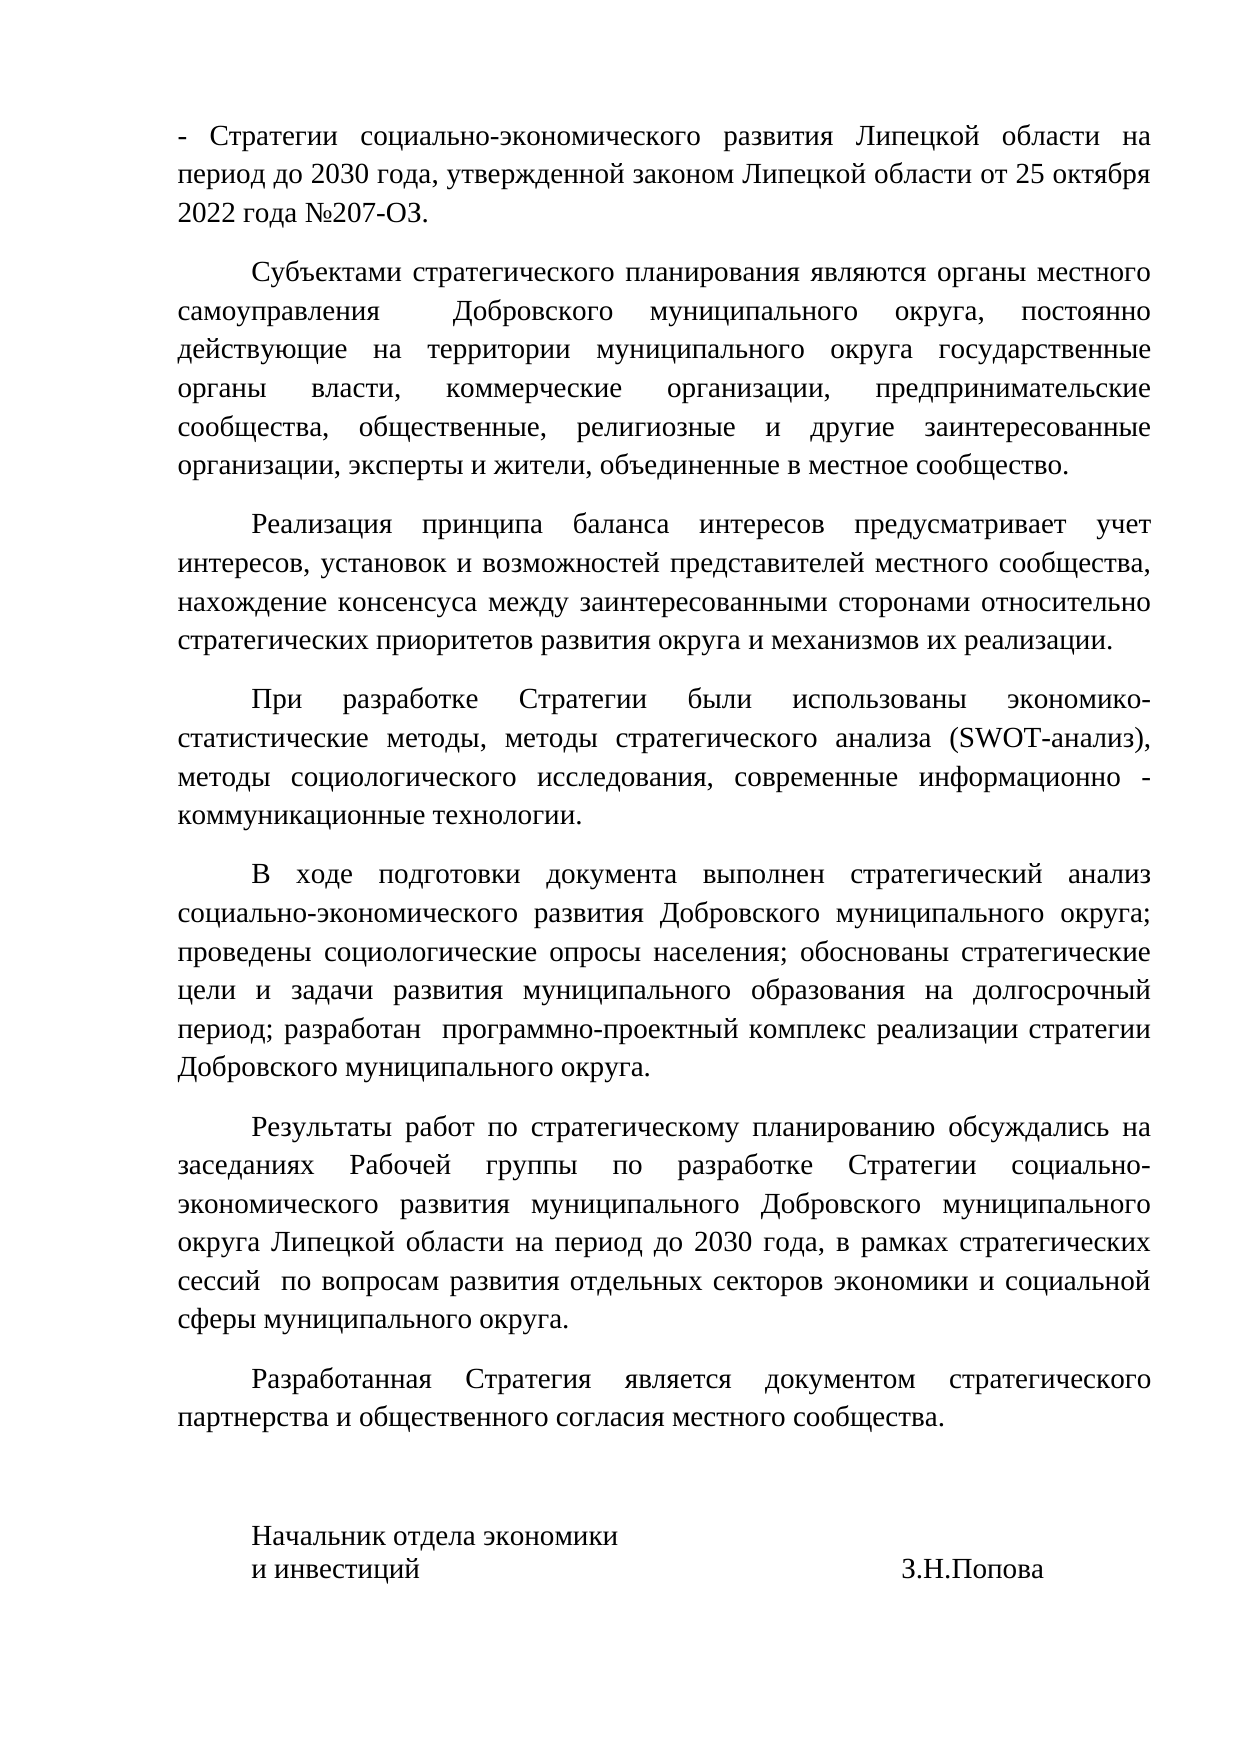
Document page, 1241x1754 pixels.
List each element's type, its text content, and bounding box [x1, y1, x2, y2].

text Разработанная Стратегия является документом стратегического партнерства и общественного согласия местного сообщества. [177, 1361, 1152, 1433]
text Реализация принципа баланса интересов предусматривает учет интересов, установок и возможностей представителей местного сообщества, нахождение консенсуса между заинтересованными сторонами относительно стратегических приоритетов развития округа и механизмов их реализации. [177, 507, 1152, 656]
text - Стратегии социально-экономического развития Липецкой области на период до 2030 года, утвержденной законом Липецкой области от 25 октября 2022 года №207-ОЗ. [177, 118, 1152, 229]
text При разработке Стратегии были использованы экономико-статистические методы, методы стратегического анализа (SWOT-анализ), методы социологического исследования, современные информационно - коммуникационные технологии. [177, 682, 1152, 831]
text Начальник отдела экономики [177, 1518, 1152, 1552]
text Субъектами стратегического планирования являются органы местного самоуправления Добровского муниципального округа, постоянно действующие на территории муниципального округа государственные органы власти, коммерческие организации, предпринимательские сообщества, общественные, религиозные и другие заинтересованные организации, эксперты и жители, объединенные в местное сообщество. [177, 254, 1152, 481]
text Результаты работ по стратегическому планированию обсуждались на заседаниях Рабочей группы по разработке Стратегии социально-экономического развития муниципального Добровского муниципального округа Липецкой области на период до 2030 года, в рамках стратегических сессий по вопросам развития отдельных секторов экономики и социальной сферы муниципального округа. [177, 1109, 1152, 1335]
text и инвестиций З.Н.Попова [177, 1552, 1152, 1585]
text В ходе подготовки документа выполнен стратегический анализ социально-экономического развития Добровского муниципального округа; проведены социологические опросы населения; обоснованы стратегические цели и задачи развития муниципального образования на долгосрочный период; разработан программно-проектный комплекс реализации стратегии Добровского муниципального округа. [177, 857, 1152, 1083]
